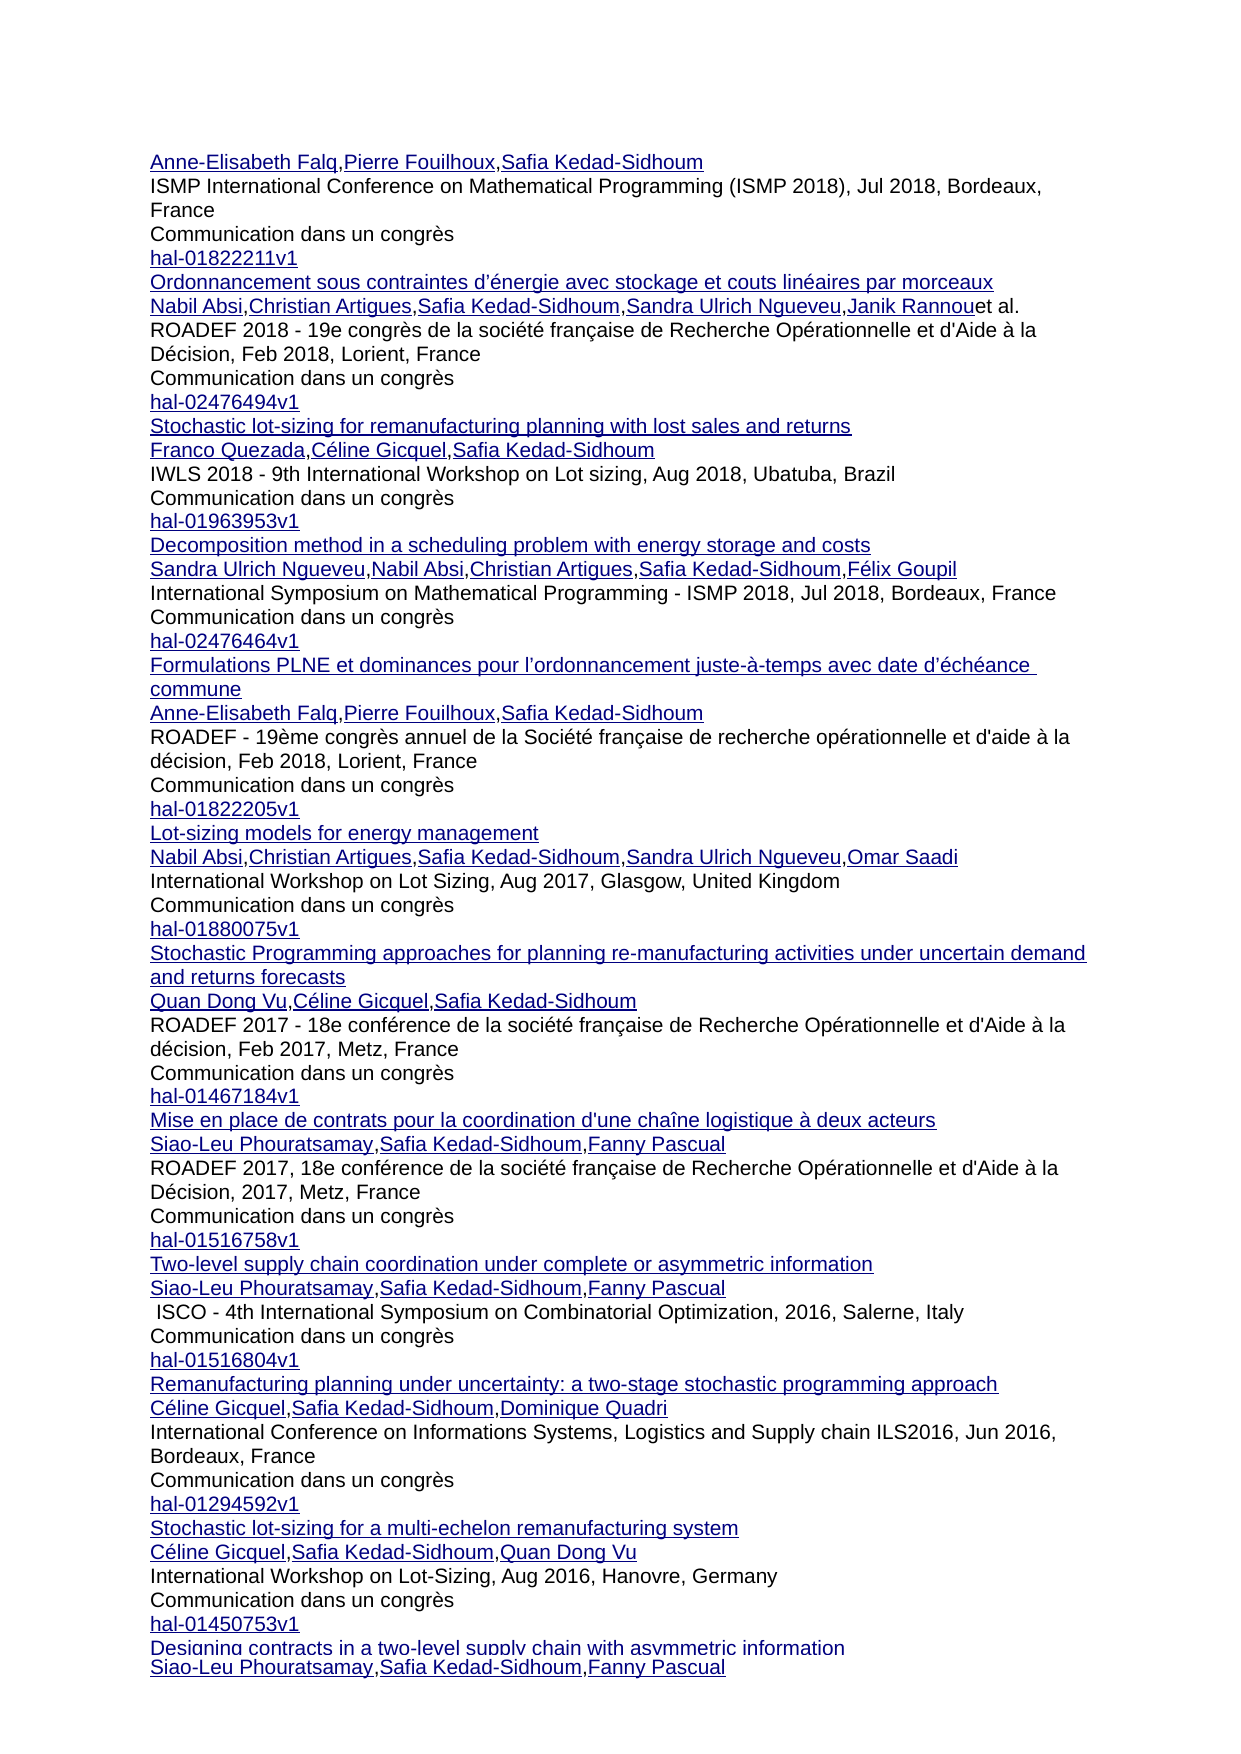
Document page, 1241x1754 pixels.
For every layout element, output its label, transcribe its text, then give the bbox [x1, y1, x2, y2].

table_cell Two-level supply chain coordination under complete or asymmetric information Siao-Leu Phouratsamay,Safia Kedad-Sidhoum,Fanny Pascual ISCO - 4th International Symposium on Combinatorial Optimization, 2016, Salerne, Italy Communication dans un congrès hal-01516804v1 [150, 1252, 1090, 1372]
table_cell Stochastic Programming approaches for planning re-manufacturing activities under uncertain demand and returns forecasts Quan Dong Vu,Céline Gicquel,Safia Kedad-Sidhoum ROADEF 2017 - 18e conférence de la société française de Recherche Opérationnelle et d'Aide à la décision, Feb 2017, Metz, France Communication dans un congrès hal-01467184v1 [150, 941, 1090, 1108]
table_cell Remanufacturing planning under uncertainty: a two-stage stochastic programming approach Céline Gicquel,Safia Kedad-Sidhoum,Dominique Quadri International Conference on Informations Systems, Logistics and Supply chain ILS2016, Jun 2016, Bordeaux, France Communication dans un congrès hal-01294592v1 [150, 1372, 1090, 1516]
table_cell Stochastic lot-sizing for a multi-echelon remanufacturing system Céline Gicquel,Safia Kedad-Sidhoum,Quan Dong Vu International Workshop on Lot-Sizing, Aug 2016, Hanovre, Germany Communication dans un congrès hal-01450753v1 [150, 1516, 1090, 1635]
table_cell Stochastic lot-sizing for remanufacturing planning with lost sales and returns Franco Quezada,Céline Gicquel,Safia Kedad-Sidhoum IWLS 2018 - 9th International Workshop on Lot sizing, Aug 2018, Ubatuba, Brazil Communication dans un congrès hal-01963953v1 [150, 414, 1090, 533]
table_cell Anne-Elisabeth Falq,Pierre Fouilhoux,Safia Kedad-Sidhoum ISMP International Conference on Mathematical Programming (ISMP 2018), Jul 2018, Bordeaux, France Communication dans un congrès hal-01822211v1 [150, 150, 1090, 270]
table_cell Ordonnancement sous contraintes d’énergie avec stockage et couts linéaires par morceaux Nabil Absi,Christian Artigues,Safia Kedad-Sidhoum,Sandra Ulrich Ngueveu,Janik Rannouet al. ROADEF 2018 - 19e congrès de la société française de Recherche Opérationnelle et d'Aide à la Décision, Feb 2018, Lorient, France Communication dans un congrès hal-02476494v1 [150, 270, 1090, 413]
table_cell Decomposition method in a scheduling problem with energy storage and costs Sandra Ulrich Ngueveu,Nabil Absi,Christian Artigues,Safia Kedad-Sidhoum,Félix Goupil International Symposium on Mathematical Programming - ISMP 2018, Jul 2018, Bordeaux, France Communication dans un congrès hal-02476464v1 [150, 533, 1090, 653]
table_cell Lot-sizing models for energy management Nabil Absi,Christian Artigues,Safia Kedad-Sidhoum,Sandra Ulrich Ngueveu,Omar Saadi International Workshop on Lot Sizing, Aug 2017, Glasgow, United Kingdom Communication dans un congrès hal-01880075v1 [150, 821, 1090, 941]
table_cell Mise en place de contrats pour la coordination d'une chaîne logistique à deux acteurs Siao-Leu Phouratsamay,Safia Kedad-Sidhoum,Fanny Pascual ROADEF 2017, 18e conférence de la société française de Recherche Opérationnelle et d'Aide à la Décision, 2017, Metz, France Communication dans un congrès hal-01516758v1 [150, 1108, 1090, 1252]
table_cell Formulations PLNE et dominances pour l’ordonnancement juste-à-temps avec date d’échéance commune Anne-Elisabeth Falq,Pierre Fouilhoux,Safia Kedad-Sidhoum ROADEF - 19ème congrès annuel de la Société française de recherche opérationnelle et d'aide à la décision, Feb 2018, Lorient, France Communication dans un congrès hal-01822205v1 [150, 653, 1090, 821]
table_cell Designing contracts in a two-level supply chain with asymmetric information Siao-Leu Phouratsamay,Safia Kedad-Sidhoum,Fanny Pascual [150, 1635, 1090, 1679]
